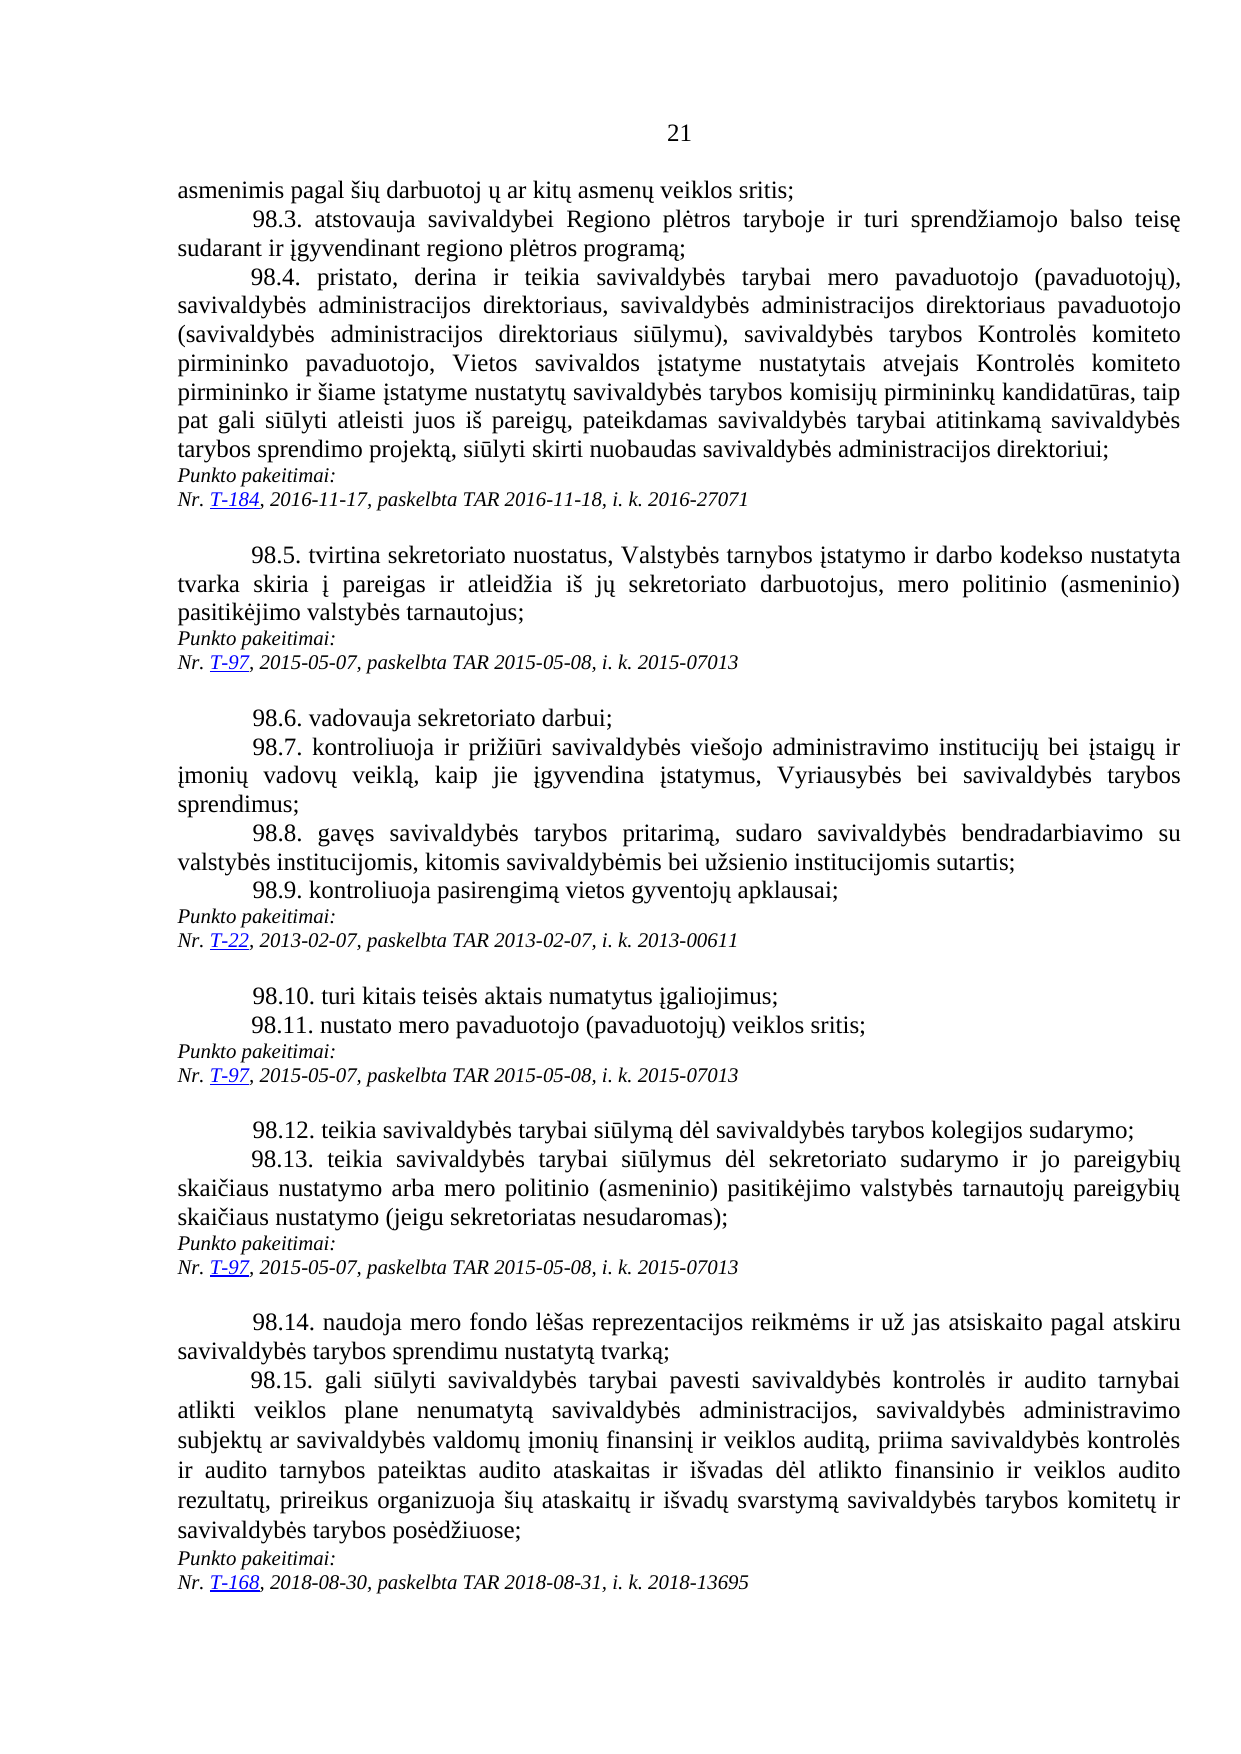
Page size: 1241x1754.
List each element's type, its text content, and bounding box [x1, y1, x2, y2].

text Punkto pakeitimai: [177, 1546, 1181, 1570]
text Punkto pakeitimai: [177, 1039, 1181, 1063]
text asmenimis pagal šių darbuotoj ų ar kitų asmenų veiklos sritis; [177, 176, 1181, 204]
text 98.10. turi kitais teisės aktais numatytus įgaliojimus; [177, 981, 1181, 1010]
text Nr. T-97, 2015-05-07, paskelbta TAR 2015-05-08, i. k. 2015-07013 [177, 1063, 1181, 1087]
text 98.14. naudoja mero fondo lėšas reprezentacijos reikmėms ir už jas atsiskaito pagal atskiru savivaldybės tarybos sprendimu nustatytą tvarką; [177, 1307, 1181, 1365]
text Punkto pakeitimai: [177, 463, 1181, 487]
text Nr. T-184, 2016-11-17, paskelbta TAR 2016-11-18, i. k. 2016-27071 [177, 487, 1181, 511]
text 98.8. gavęs savivaldybės tarybos pritarimą, sudaro savivaldybės bendradarbiavimo su valstybės institucijomis, kitomis savivaldybėmis bei užsienio institucijomis sutartis; [177, 818, 1181, 876]
text 98.12. teikia savivaldybės tarybai siūlymą dėl savivaldybės tarybos kolegijos sudarymo; [177, 1116, 1181, 1144]
text 98.4. pristato, derina ir teikia savivaldybės tarybai mero pavaduotojo (pavaduotojų), savivaldybės administracijos direktoriaus, savivaldybės administracijos direktoriaus pavaduotojo (savivaldybės administracijos direktoriaus siūlymu), savivaldybės tarybos Kontrolės komiteto pirmininko pavaduotojo, Vietos savivaldos įstatyme nustatytais atvejais Kontrolės komiteto pirmininko ir šiame įstatyme nustatytų savivaldybės tarybos komisijų pirmininkų kandidatūras, taip pat gali siūlyti atleisti juos iš pareigų, pateikdamas savivaldybės tarybai atitinkamą savivaldybės tarybos sprendimo projektą, siūlyti skirti nuobaudas savivaldybės administracijos direktoriui; [177, 262, 1181, 463]
text 98.15. gali siūlyti savivaldybės tarybai pavesti savivaldybės kontrolės ir audito tarnybai atlikti veiklos plane nenumatytą savivaldybės administracijos, savivaldybės administravimo subjektų ar savivaldybės valdomų įmonių finansinį ir veiklos auditą, priima savivaldybės kontrolės ir audito tarnybos pateiktas audito ataskaitas ir išvadas dėl atlikto finansinio ir veiklos audito rezultatų, prireikus organizuoja šių ataskaitų ir išvadų svarstymą savivaldybės tarybos komitetų ir savivaldybės tarybos posėdžiuose; [177, 1365, 1181, 1544]
text Nr. T-22, 2013-02-07, paskelbta TAR 2013-02-07, i. k. 2013-00611 [177, 928, 1181, 952]
text Punkto pakeitimai: [177, 626, 1181, 650]
text 98.3. atstovauja savivaldybei Regiono plėtros taryboje ir turi sprendžiamojo balso teisę sudarant ir įgyvendinant regiono plėtros programą; [177, 204, 1181, 262]
text 98.7. kontroliuoja ir prižiūri savivaldybės viešojo administravimo institucijų bei įstaigų ir įmonių vadovų veiklą, kaip jie įgyvendina įstatymus, Vyriausybės bei savivaldybės tarybos sprendimus; [177, 732, 1181, 818]
text 98.9. kontroliuoja pasirengimą vietos gyventojų apklausai; [177, 876, 1181, 904]
text Nr. T-97, 2015-05-07, paskelbta TAR 2015-05-08, i. k. 2015-07013 [177, 1255, 1181, 1279]
text 98.13. teikia savivaldybės tarybai siūlymus dėl sekretoriato sudarymo ir jo pareigybių skaičiaus nustatymo arba mero politinio (asmeninio) pasitikėjimo valstybės tarnautojų pareigybių skaičiaus nustatymo (jeigu sekretoriatas nesudaromas); [177, 1144, 1181, 1231]
text Punkto pakeitimai: [177, 1231, 1181, 1255]
text 98.6. vadovauja sekretoriato darbui; [177, 703, 1181, 732]
text Nr. T-168, 2018-08-30, paskelbta TAR 2018-08-31, i. k. 2018-13695 [177, 1570, 1181, 1594]
text 98.5. tvirtina sekretoriato nuostatus, Valstybės tarnybos įstatymo ir darbo kodekso nustatyta tvarka skiria į pareigas ir atleidžia iš jų sekretoriato darbuotojus, mero politinio (asmeninio) pasitikėjimo valstybės tarnautojus; [177, 540, 1181, 626]
text Nr. T-97, 2015-05-07, paskelbta TAR 2015-05-08, i. k. 2015-07013 [177, 650, 1181, 674]
text 98.11. nustato mero pavaduotojo (pavaduotojų) veiklos sritis; [177, 1010, 1181, 1039]
text Punkto pakeitimai: [177, 904, 1181, 928]
